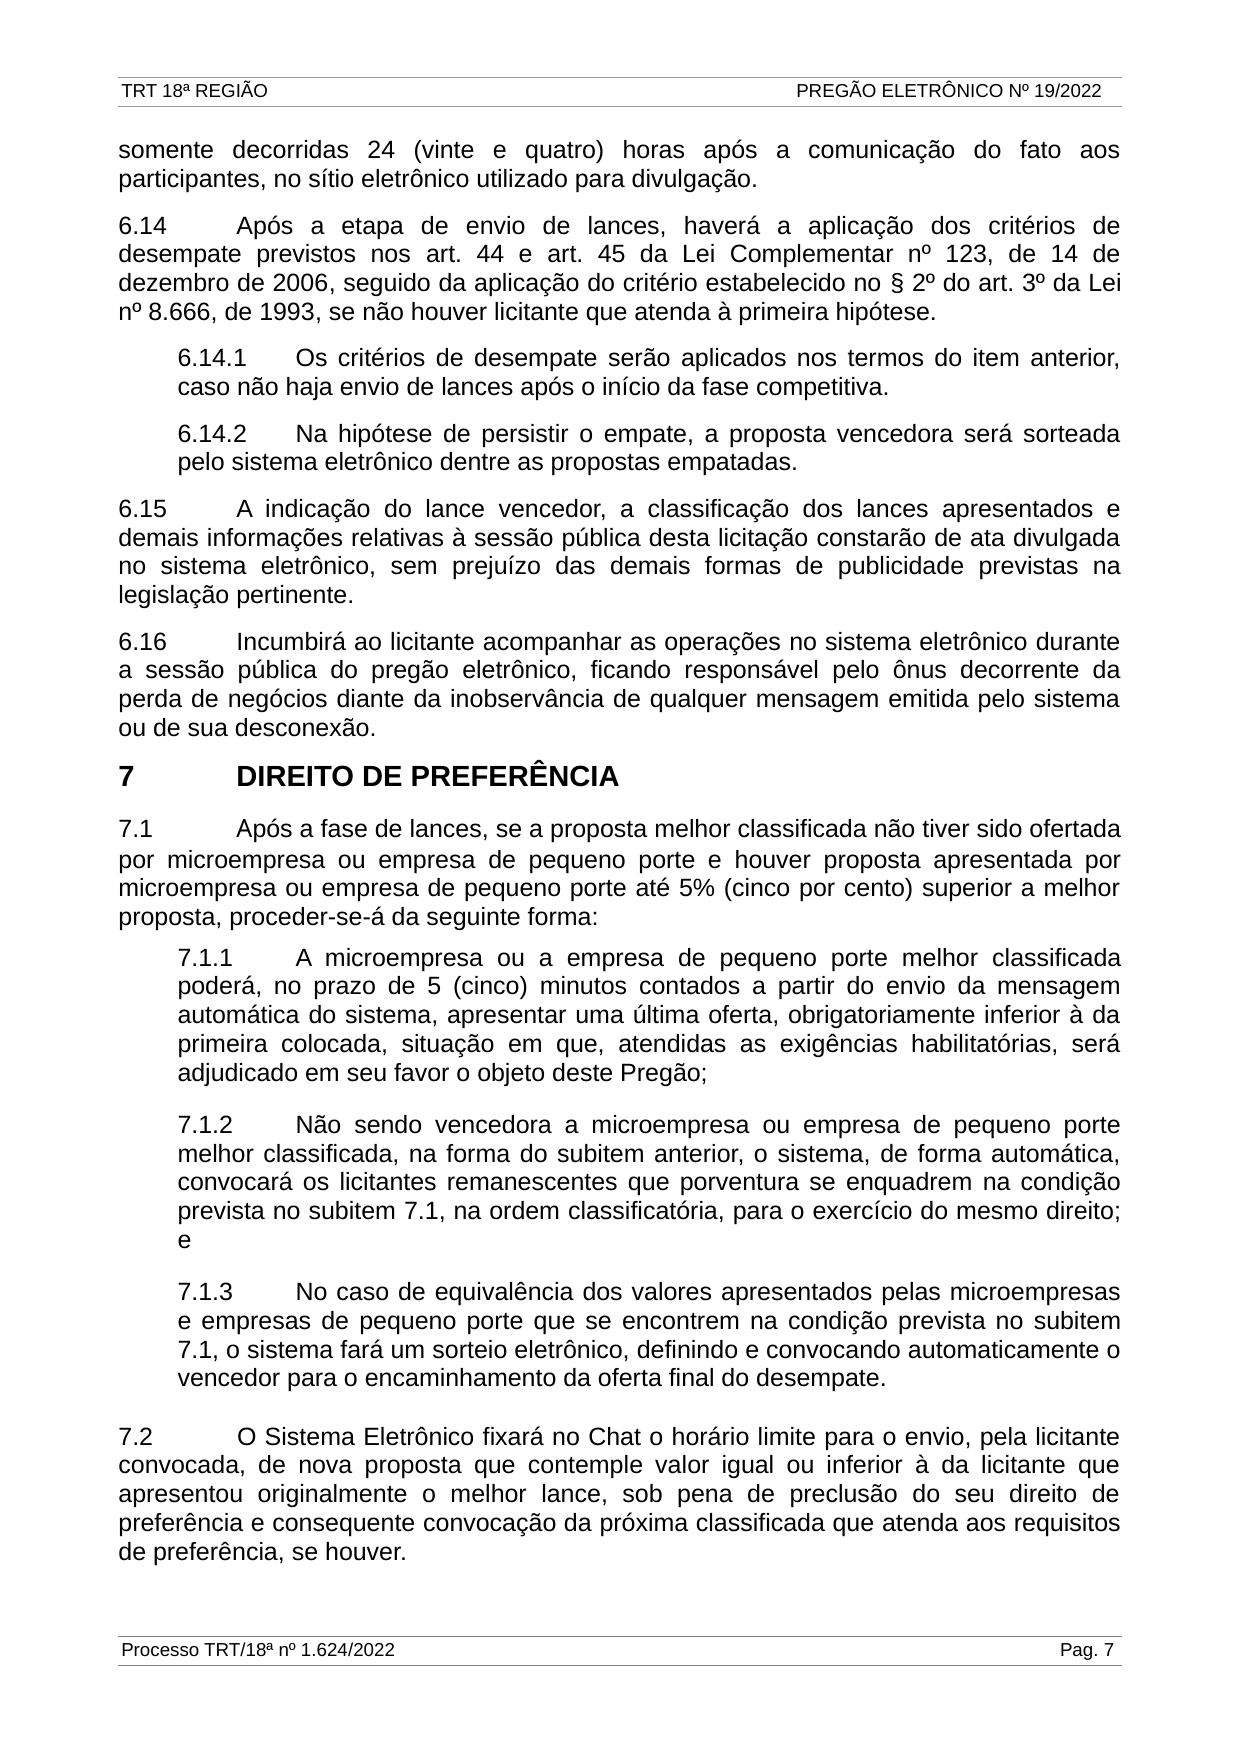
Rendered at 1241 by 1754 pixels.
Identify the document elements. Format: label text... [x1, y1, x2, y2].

text somente decorridas 24 (vinte e quatro) horas após a comunicação do fato aos participantes, no sítio eletrônico utilizado para divulgação. [118, 136, 1122, 193]
text 7.1 Após a fase de lances, se a proposta melhor classificada não tiver sido ofertada por microempresa ou empresa de pequeno porte e houver proposta apresentada por microempresa ou empresa de pequeno porte até 5% (cinco por cento) superior a melhor proposta, proceder-se-á da seguinte forma: [118, 811, 1122, 931]
text 6.16 Incumbirá ao licitante acompanhar as operações no sistema eletrônico durante a sessão pública do pregão eletrônico, ficando responsável pelo ônus decorrente da perda de negócios diante da inobservância de qualquer mensagem emitida pelo sistema ou de sua desconexão. [118, 627, 1122, 742]
text 7.1.1 A microempresa ou a empresa de pequeno porte melhor classificada poderá, no prazo de 5 (cinco) minutos contados a partir do envio da mensagem automática do sistema, apresentar uma última oferta, obrigatoriamente inferior à da primeira colocada, situação em que, atendidas as exigências habilitatórias, será adjudicado em seu favor o objeto deste Pregão; [177, 943, 1122, 1086]
text 6.14 Após a etapa de envio de lances, haverá a aplicação dos critérios de desempate previstos nos art. 44 e art. 45 da Lei Complementar nº 123, de 14 de dezembro de 2006, seguido da aplicação do critério estabelecido no § 2º do art. 3º da Lei nº 8.666, de 1993, se não houver licitante que atenda à primeira hipótese. [118, 211, 1122, 326]
text 6.14.2 Na hipótese de persistir o empate, a proposta vencedora será sorteada pelo sistema eletrônico dentre as propostas empatadas. [177, 419, 1122, 476]
text 6.15 A indicação do lance vencedor, a classificação dos lances apresentados e demais informações relativas à sessão pública desta licitação constarão de ata divulgada no sistema eletrônico, sem prejuízo das demais formas de publicidade previstas na legislação pertinente. [118, 494, 1122, 609]
text 7.1.2 Não sendo vencedora a microempresa ou empresa de pequeno porte melhor classificada, na forma do subitem anterior, o sistema, de forma automática, convocará os licitantes remanescentes que porventura se enquadrem na condição prevista no subitem 7.1, na ordem classificatória, para o exercício do mesmo direito; e [177, 1110, 1122, 1254]
text 7 DIREITO DE PREFERÊNCIA [118, 759, 1122, 793]
text 7.2 O Sistema Eletrônico fixará no Chat o horário limite para o envio, pela licitante convocada, de nova proposta que contemple valor igual ou inferior à da licitante que apresentou originalmente o melhor lance, sob pena de preclusão do seu direito de preferência e consequente convocação da próxima classificada que atenda aos requisitos de preferência, se houver. [118, 1422, 1122, 1565]
text 6.14.1 Os critérios de desempate serão aplicados nos termos do item anterior, caso não haja envio de lances após o início da fase competitiva. [177, 343, 1122, 401]
list 7.1.3 No caso de equivalência dos valores apresentados pelas microempresas e empresas de pequeno porte que se encontrem na condição prevista no subitem 7.1, o sistema fará um sorteio eletrônico, definindo e convocando automaticamente o vencedor para o encaminhamento da oferta final do desempate. [177, 1277, 1122, 1392]
